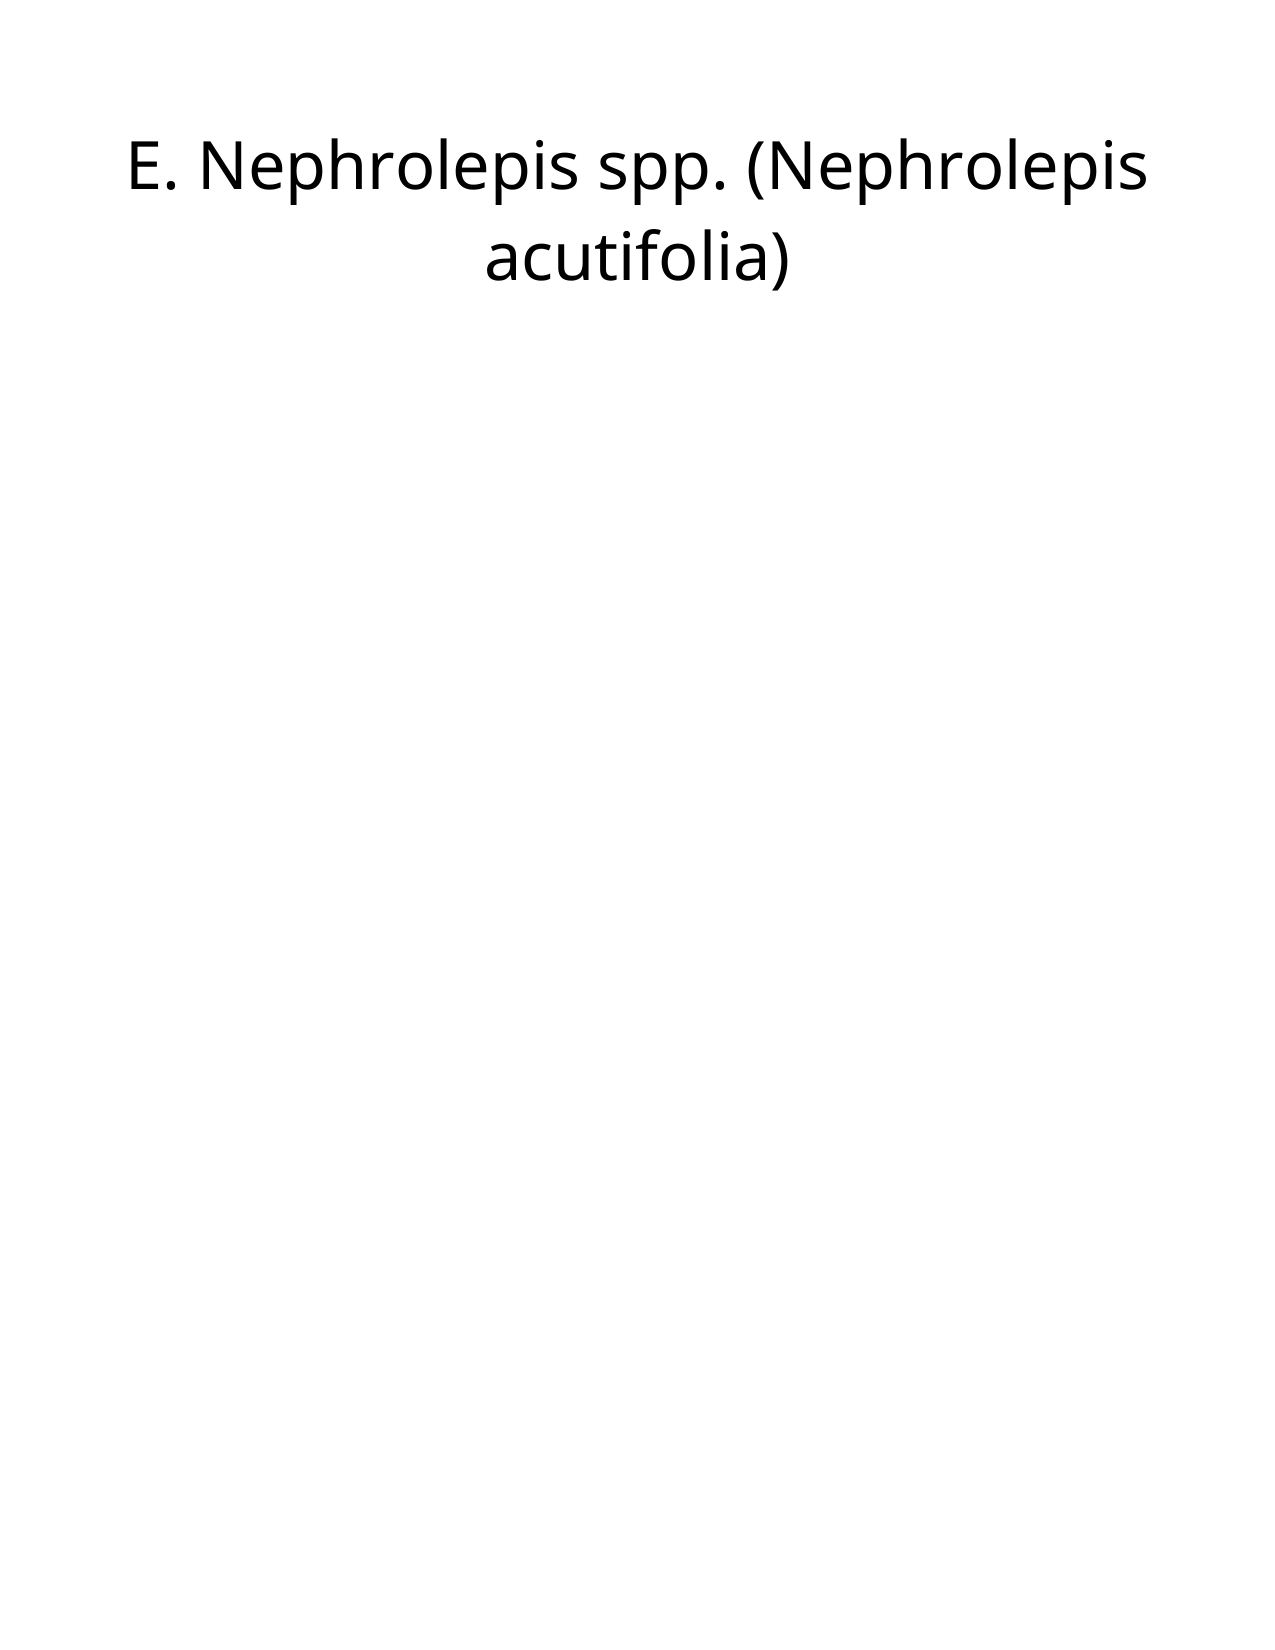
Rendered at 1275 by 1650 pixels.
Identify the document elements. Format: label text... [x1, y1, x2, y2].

text E. Nephrolepis spp. (Nephrolepis acutifolia) [118, 118, 1157, 300]
